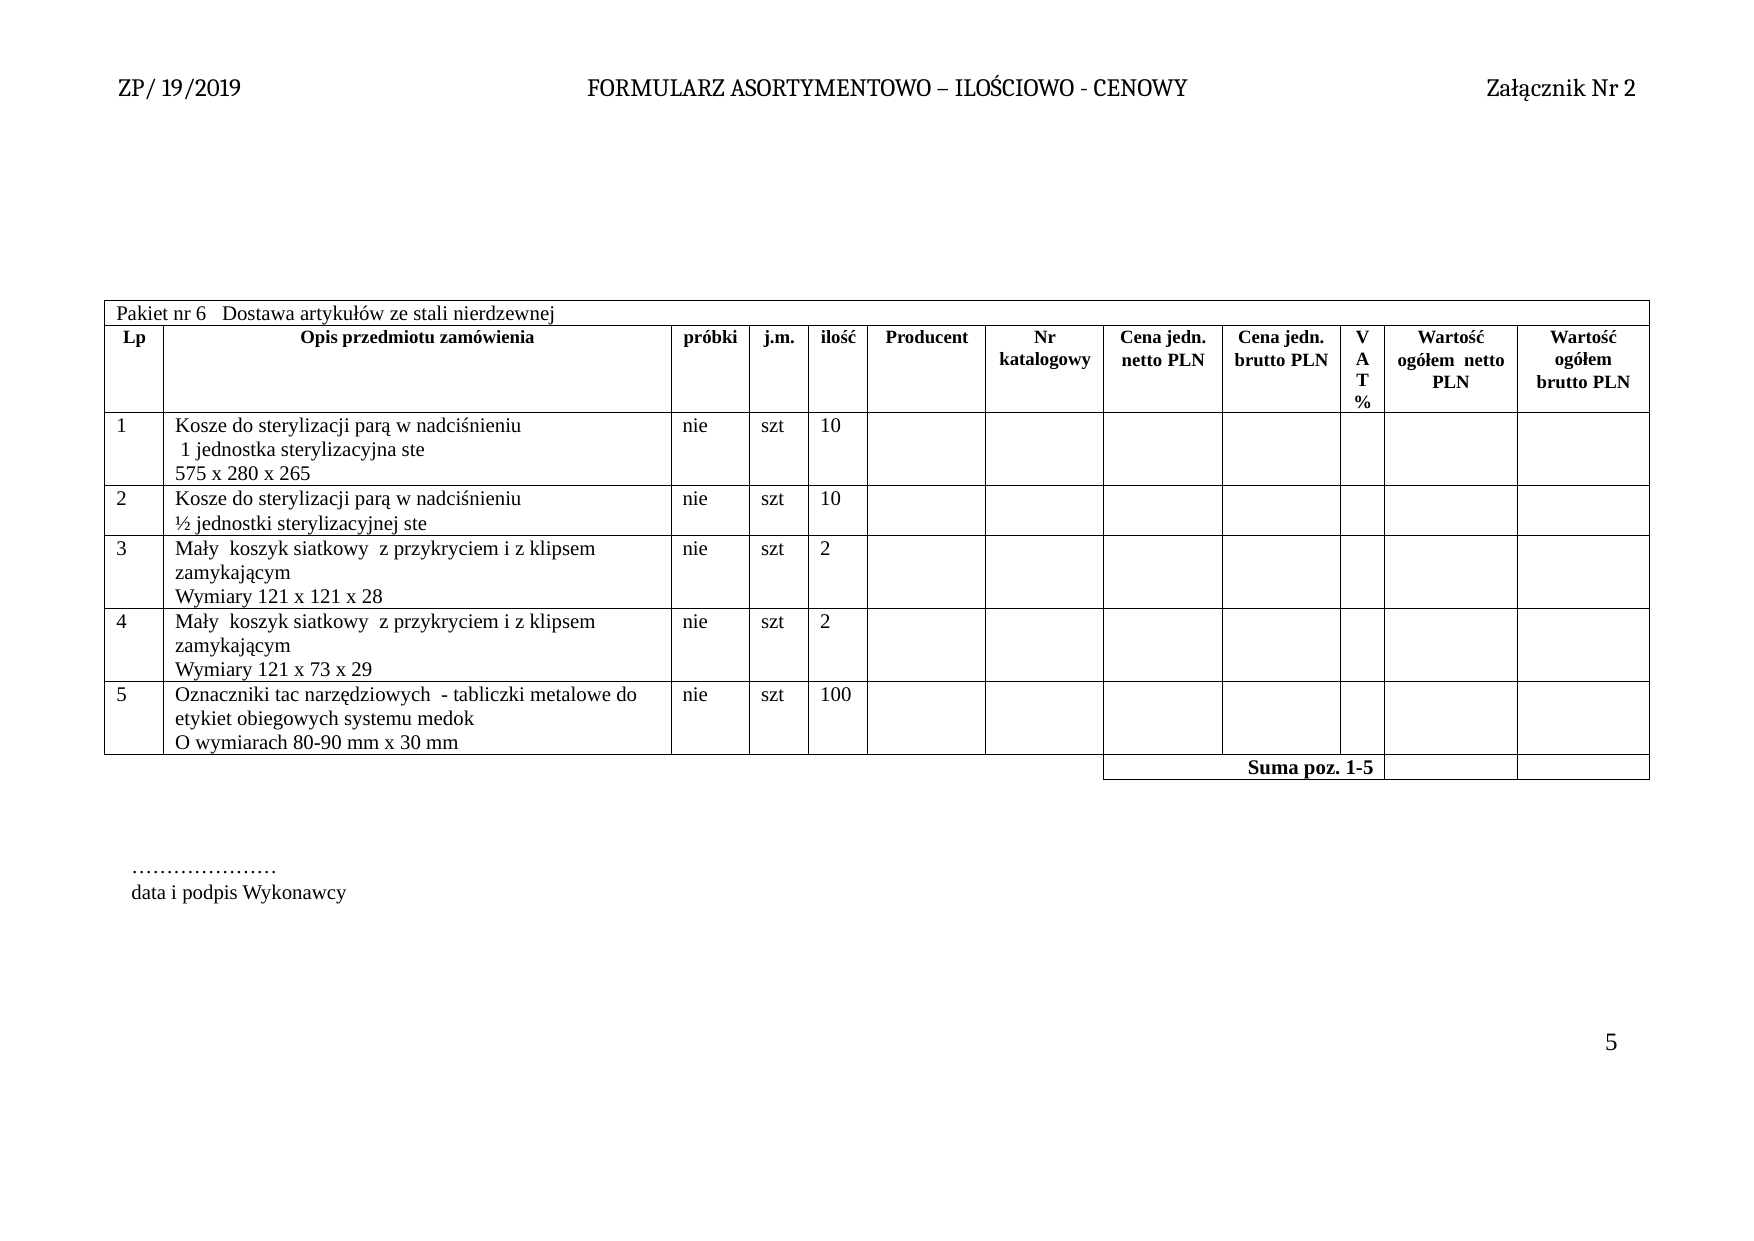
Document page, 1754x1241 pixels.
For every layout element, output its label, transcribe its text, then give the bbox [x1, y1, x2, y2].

table_cell nie [672, 682, 749, 754]
table_cell [1223, 486, 1340, 534]
table_cell [1341, 682, 1384, 754]
table_cell Mały koszyk siatkowy z przykryciem i z klipsem zamykającym Wymiary 121 x 73 x 29 [164, 609, 671, 681]
table_cell Wartość ogółem brutto PLN [1518, 326, 1649, 412]
table_cell Suma poz. 1-5 [1104, 755, 1384, 779]
table_cell [1385, 486, 1517, 534]
table_cell [1518, 486, 1649, 534]
table_cell szt [750, 609, 808, 681]
table_cell [1104, 413, 1222, 485]
table_cell [1385, 755, 1517, 779]
table_cell szt [750, 536, 808, 608]
table_cell [1223, 682, 1340, 754]
table_cell [1518, 413, 1649, 485]
table_cell [1518, 536, 1649, 608]
table_cell nie [672, 413, 749, 485]
table_cell [1341, 486, 1384, 534]
table_cell [986, 536, 1103, 608]
table_cell [868, 413, 985, 485]
table_cell [1385, 536, 1517, 608]
table_cell 1 [105, 413, 163, 485]
table_cell [1223, 609, 1340, 681]
table_cell 10 [809, 486, 867, 534]
table_cell [1104, 486, 1222, 534]
table_cell 5 [105, 682, 163, 754]
table_cell szt [750, 413, 808, 485]
table_cell [1104, 536, 1222, 608]
table_cell VAT % [1341, 326, 1384, 412]
table_cell Kosze do sterylizacji parą w nadciśnieniu 1 jednostka sterylizacyjna ste 575 x 280 x 265 [164, 413, 671, 485]
table_cell 10 [809, 413, 867, 485]
table_header ………………… [124, 853, 539, 879]
table_cell 100 [809, 682, 867, 754]
table_cell [1341, 609, 1384, 681]
table_cell Opis przedmiotu zamówienia [164, 326, 671, 412]
table_cell szt [750, 486, 808, 534]
table_cell [868, 682, 985, 754]
table_cell szt [750, 682, 808, 754]
table_cell Producent [868, 326, 985, 412]
table_cell [1341, 413, 1384, 485]
table_cell Lp [105, 326, 163, 412]
table_cell [986, 413, 1103, 485]
table_cell Cena jedn. brutto PLN [1223, 326, 1340, 412]
table_cell [1385, 413, 1517, 485]
table_cell Mały koszyk siatkowy z przykryciem i z klipsem zamykającym Wymiary 121 x 121 x 28 [164, 536, 671, 608]
table_cell 3 [105, 536, 163, 608]
table_cell Kosze do sterylizacji parą w nadciśnieniu ½ jednostki sterylizacyjnej ste [164, 486, 671, 534]
table_cell [868, 486, 985, 534]
table_cell nie [672, 486, 749, 534]
table_header Pakiet nr 6 Dostawa artykułów ze stali nierdzewnej [105, 301, 1649, 325]
table_cell [1385, 682, 1517, 754]
table_cell [986, 682, 1103, 754]
table_cell [1104, 682, 1222, 754]
table_cell [1518, 682, 1649, 754]
table_cell nie [672, 536, 749, 608]
table_cell Oznaczniki tac narzędziowych - tabliczki metalowe do etykiet obiegowych systemu medok O wymiarach 80-90 mm x 30 mm [164, 682, 671, 754]
table_cell [986, 486, 1103, 534]
table_cell [1518, 755, 1649, 779]
table_cell 2 [809, 609, 867, 681]
table_cell [1341, 536, 1384, 608]
table_cell Cena jedn. netto PLN [1104, 326, 1222, 412]
table_cell 2 [809, 536, 867, 608]
table_cell [868, 609, 985, 681]
table_cell [1104, 609, 1222, 681]
table_cell nie [672, 609, 749, 681]
table_cell Wartość ogółem netto PLN [1385, 326, 1517, 412]
table_cell [986, 609, 1103, 681]
table_cell [1223, 413, 1340, 485]
table_cell ilość [809, 326, 867, 412]
table_cell j.m. [750, 326, 808, 412]
table_cell [868, 536, 985, 608]
table_cell [1518, 609, 1649, 681]
table_cell data i podpis Wykonawcy [124, 879, 539, 906]
table_cell 4 [105, 609, 163, 681]
table_cell 2 [105, 486, 163, 534]
table_cell [1385, 609, 1517, 681]
table_cell [105, 755, 1103, 779]
table_cell [1223, 536, 1340, 608]
table_cell Nr katalogowy [986, 326, 1103, 412]
table_cell próbki [672, 326, 749, 412]
